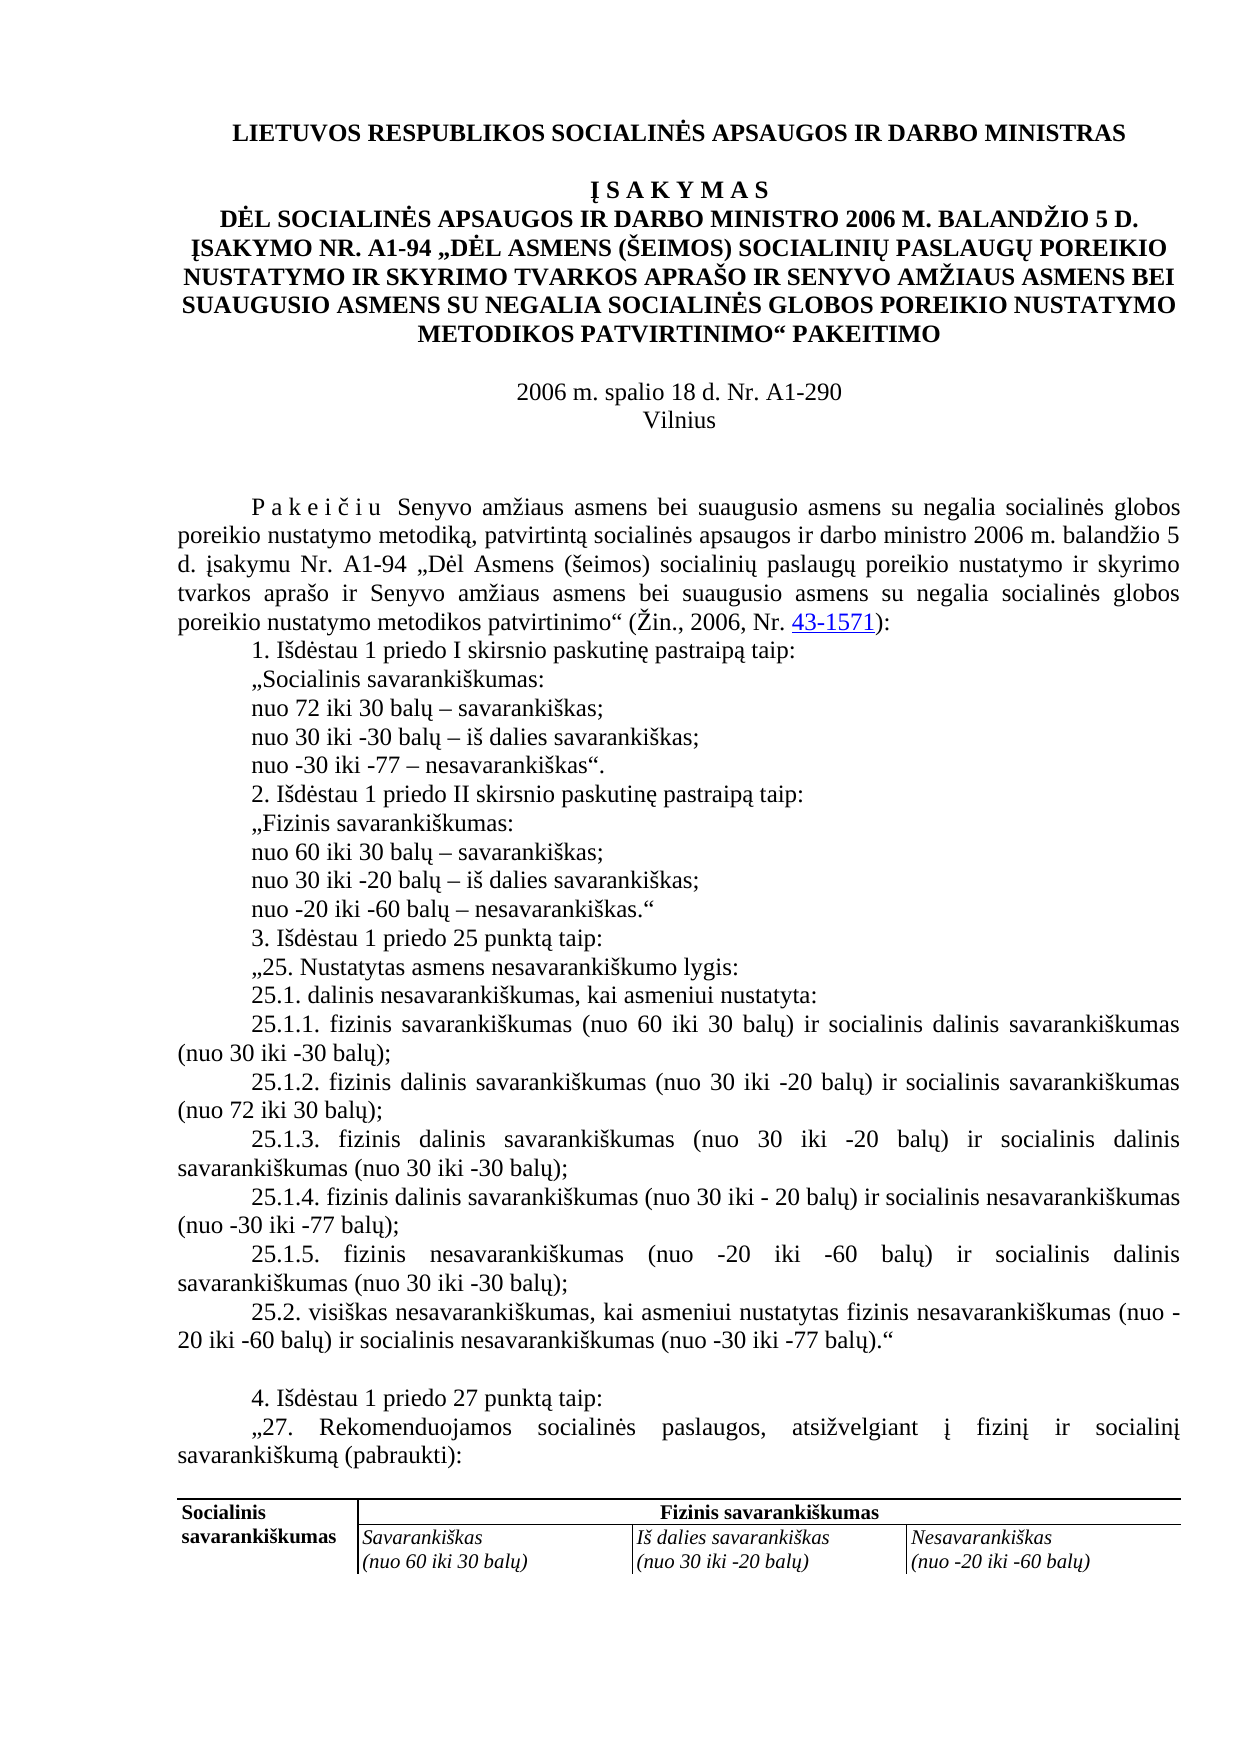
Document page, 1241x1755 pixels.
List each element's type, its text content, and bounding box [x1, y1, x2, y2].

text nuo 30 iki -20 balų – iš dalies savarankiškas; [177, 866, 1181, 894]
text 25.1.5. fizinis nesavarankiškumas (nuo -20 iki -60 balų) ir socialinis dalinis savarankiškumas (nuo 30 iki -30 balų); [177, 1239, 1181, 1297]
text 1. Išdėstau 1 priedo I skirsnio paskutinę pastraipą taip: [177, 636, 1181, 664]
text Pakeičiu Senyvo amžiaus asmens bei suaugusio asmens su negalia socialinės globos poreikio nustatymo metodiką, patvirtintą socialinės apsaugos ir darbo ministro 2006 m. balandžio 5 d. įsakymu Nr. A1-94 „Dėl Asmens (šeimos) socialinių paslaugų poreikio nustatymo ir skyrimo tvarkos aprašo ir Senyvo amžiaus asmens bei suaugusio asmens su negalia socialinės globos poreikio nustatymo metodikos patvirtinimo“ (Žin., 2006, Nr. 43-1571): [177, 492, 1181, 636]
text nuo -20 iki -60 balų – nesavarankiškas.“ [177, 894, 1181, 923]
text nuo 30 iki -30 balų – iš dalies savarankiškas; [177, 722, 1181, 751]
text 2. Išdėstau 1 priedo II skirsnio paskutinę pastraipą taip: [177, 779, 1181, 808]
text 25.1. dalinis nesavarankiškumas, kai asmeniui nustatyta: [177, 981, 1181, 1009]
text 2006 m. spalio 18 d. Nr. A1-290 [177, 377, 1181, 406]
text Į S A K Y M A S [177, 176, 1181, 204]
text 3. Išdėstau 1 priedo 25 punktą taip: [177, 923, 1181, 952]
text Vilnius [177, 406, 1181, 434]
text LIETUVOS RESPUBLIKOS SOCIALINĖS APSAUGOS IR DARBO MINISTRAS [177, 118, 1181, 147]
text 25.1.2. fizinis dalinis savarankiškumas (nuo 30 iki -20 balų) ir socialinis savarankiškumas (nuo 72 iki 30 balų); [177, 1067, 1181, 1124]
text 25.1.4. fizinis dalinis savarankiškumas (nuo 30 iki - 20 balų) ir socialinis nesavarankiškumas (nuo -30 iki -77 balų); [177, 1182, 1181, 1239]
text nuo 60 iki 30 balų – savarankiškas; [177, 837, 1181, 866]
text 25.1.3. fizinis dalinis savarankiškumas (nuo 30 iki -20 balų) ir socialinis dalinis savarankiškumas (nuo 30 iki -30 balų); [177, 1124, 1181, 1182]
text „25. Nustatytas asmens nesavarankiškumo lygis: [177, 952, 1181, 981]
table_header Socialinis savarankiškumas [177, 1500, 357, 1573]
text 25.1.1. fizinis savarankiškumas (nuo 60 iki 30 balų) ir socialinis dalinis savarankiškumas (nuo 30 iki -30 balų); [177, 1009, 1181, 1067]
text 25.2. visiškas nesavarankiškumas, kai asmeniui nustatytas fizinis nesavarankiškumas (nuo -20 iki -60 balų) ir socialinis nesavarankiškumas (nuo -30 iki -77 balų).“ [177, 1297, 1181, 1354]
text 4. Išdėstau 1 priedo 27 punktą taip: [177, 1383, 1181, 1412]
text „Socialinis savarankiškumas: [177, 664, 1181, 693]
text DĖL SOCIALINĖS APSAUGOS IR DARBO MINISTRO 2006 M. BALANDŽIO 5 D. ĮSAKYMO NR. A1-94 „DĖL ASMENS (ŠEIMOS) SOCIALINIŲ PASLAUGŲ POREIKIO NUSTATYMO IR SKYRIMO TVARKOS APRAŠO IR SENYVO AMŽIAUS ASMENS BEI SUAUGUSIO ASMENS SU NEGALIA SOCIALINĖS GLOBOS POREIKIO NUSTATYMO METODIKOS PATVIRTINIMO“ PAKEITIMO [177, 204, 1181, 348]
text nuo -30 iki -77 – nesavarankiškas“. [177, 751, 1181, 779]
text nuo 72 iki 30 balų – savarankiškas; [177, 693, 1181, 722]
text „Fizinis savarankiškumas: [177, 808, 1181, 837]
text „27. Rekomenduojamos socialinės paslaugos, atsižvelgiant į fizinį ir socialinį savarankiškumą (pabraukti): [177, 1412, 1181, 1469]
